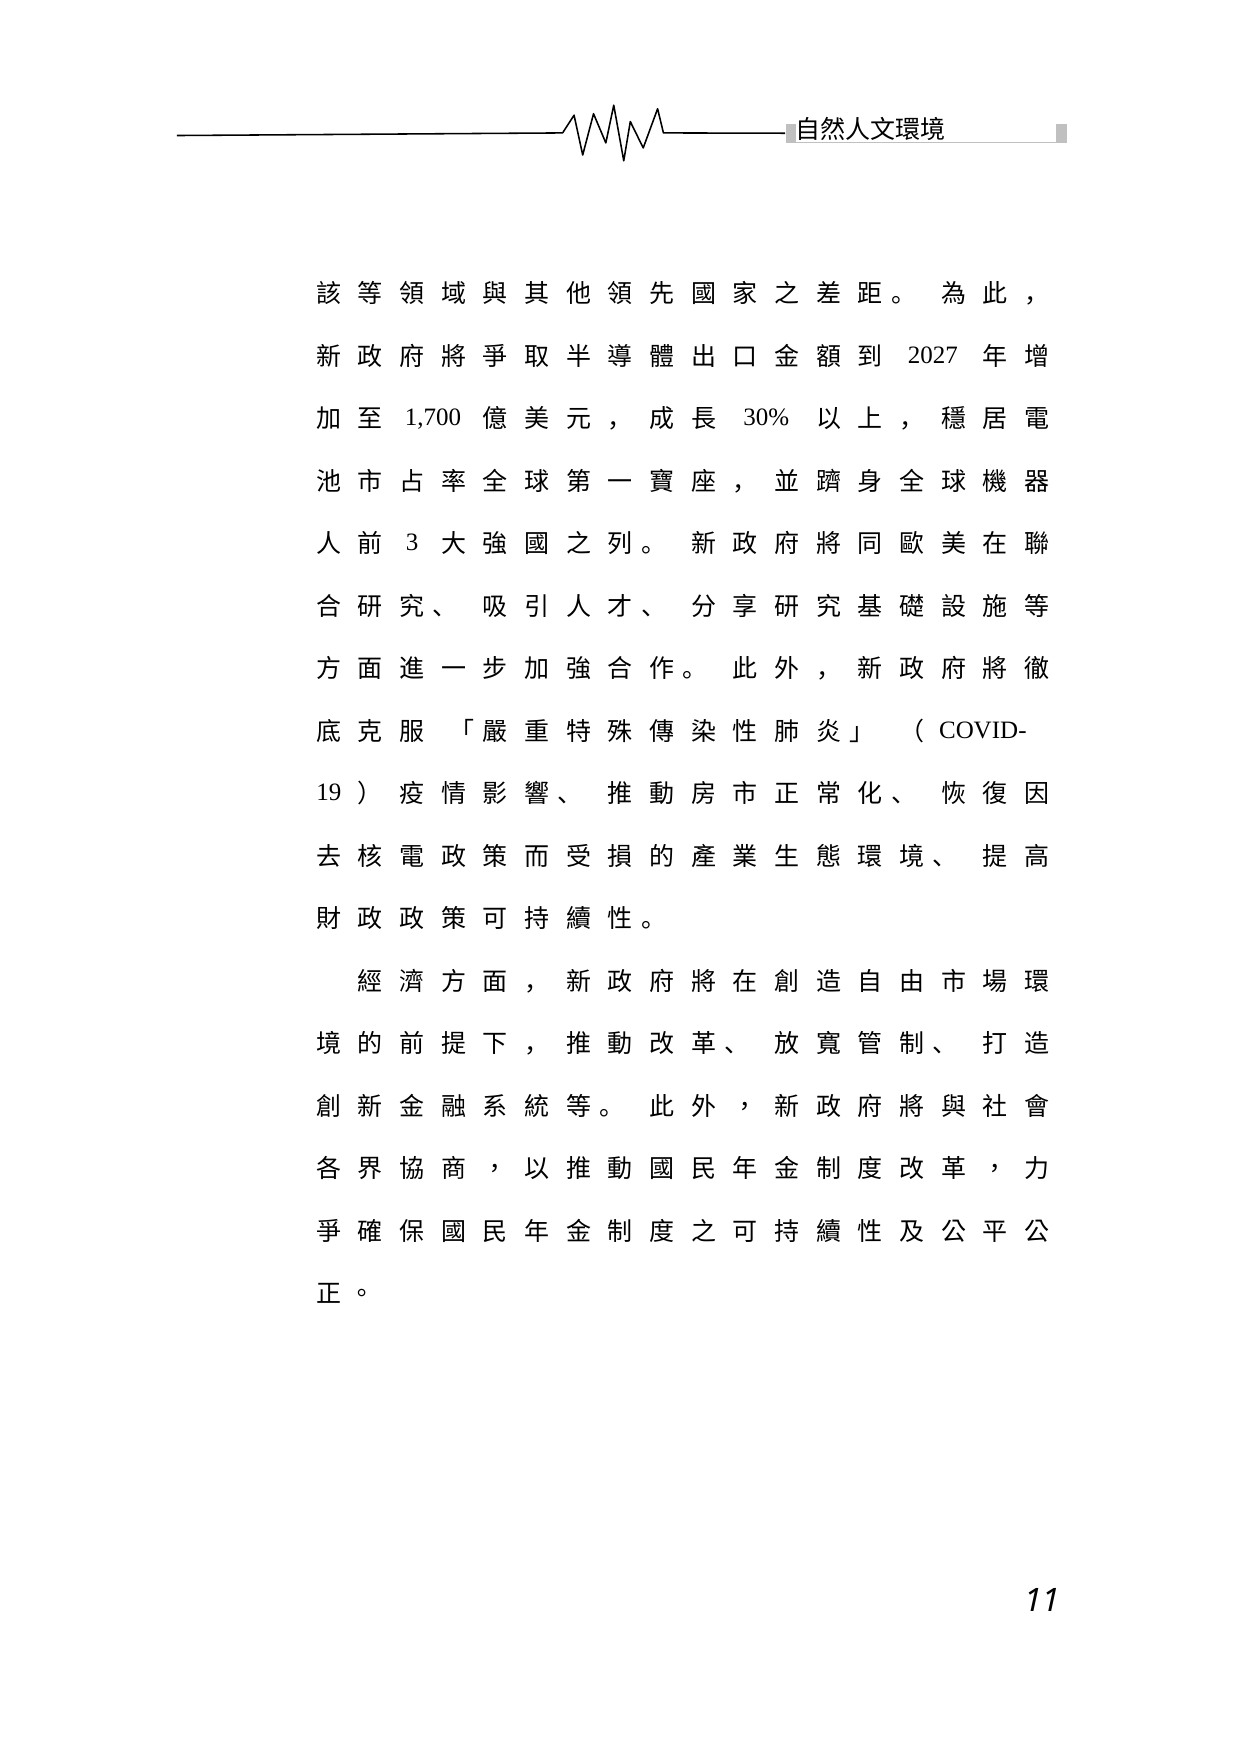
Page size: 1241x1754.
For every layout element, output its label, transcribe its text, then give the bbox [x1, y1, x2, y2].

text 該等領域與其他領先國家之差距。為此，新政府將爭取半導體出口金額到2027年增加至1,700億美元，成長30%以上，穩居電池市占率全球第一寶座，並躋身全球機器人前3大強國之列。新政府將同歐美在聯合研究、吸引人才、分享研究基礎設施等方面進一步加強合作。此外，新政府將徹底克服「嚴重特殊傳染性肺炎」（COVID-19）疫情影響、推動房市正常化、恢復因去核電政策而受損的產業生態環境、提高財政政策可持續性。 [281, 250, 1058, 938]
text 經濟方面，新政府將在創造自由市場環境的前提下，推動改革、放寬管制、打造創新金融系統等。此外，新政府將與社會各界協商，以推動國民年金制度改革，力爭確保國民年金制度之可持續性及公平公正。 [281, 938, 1058, 1313]
